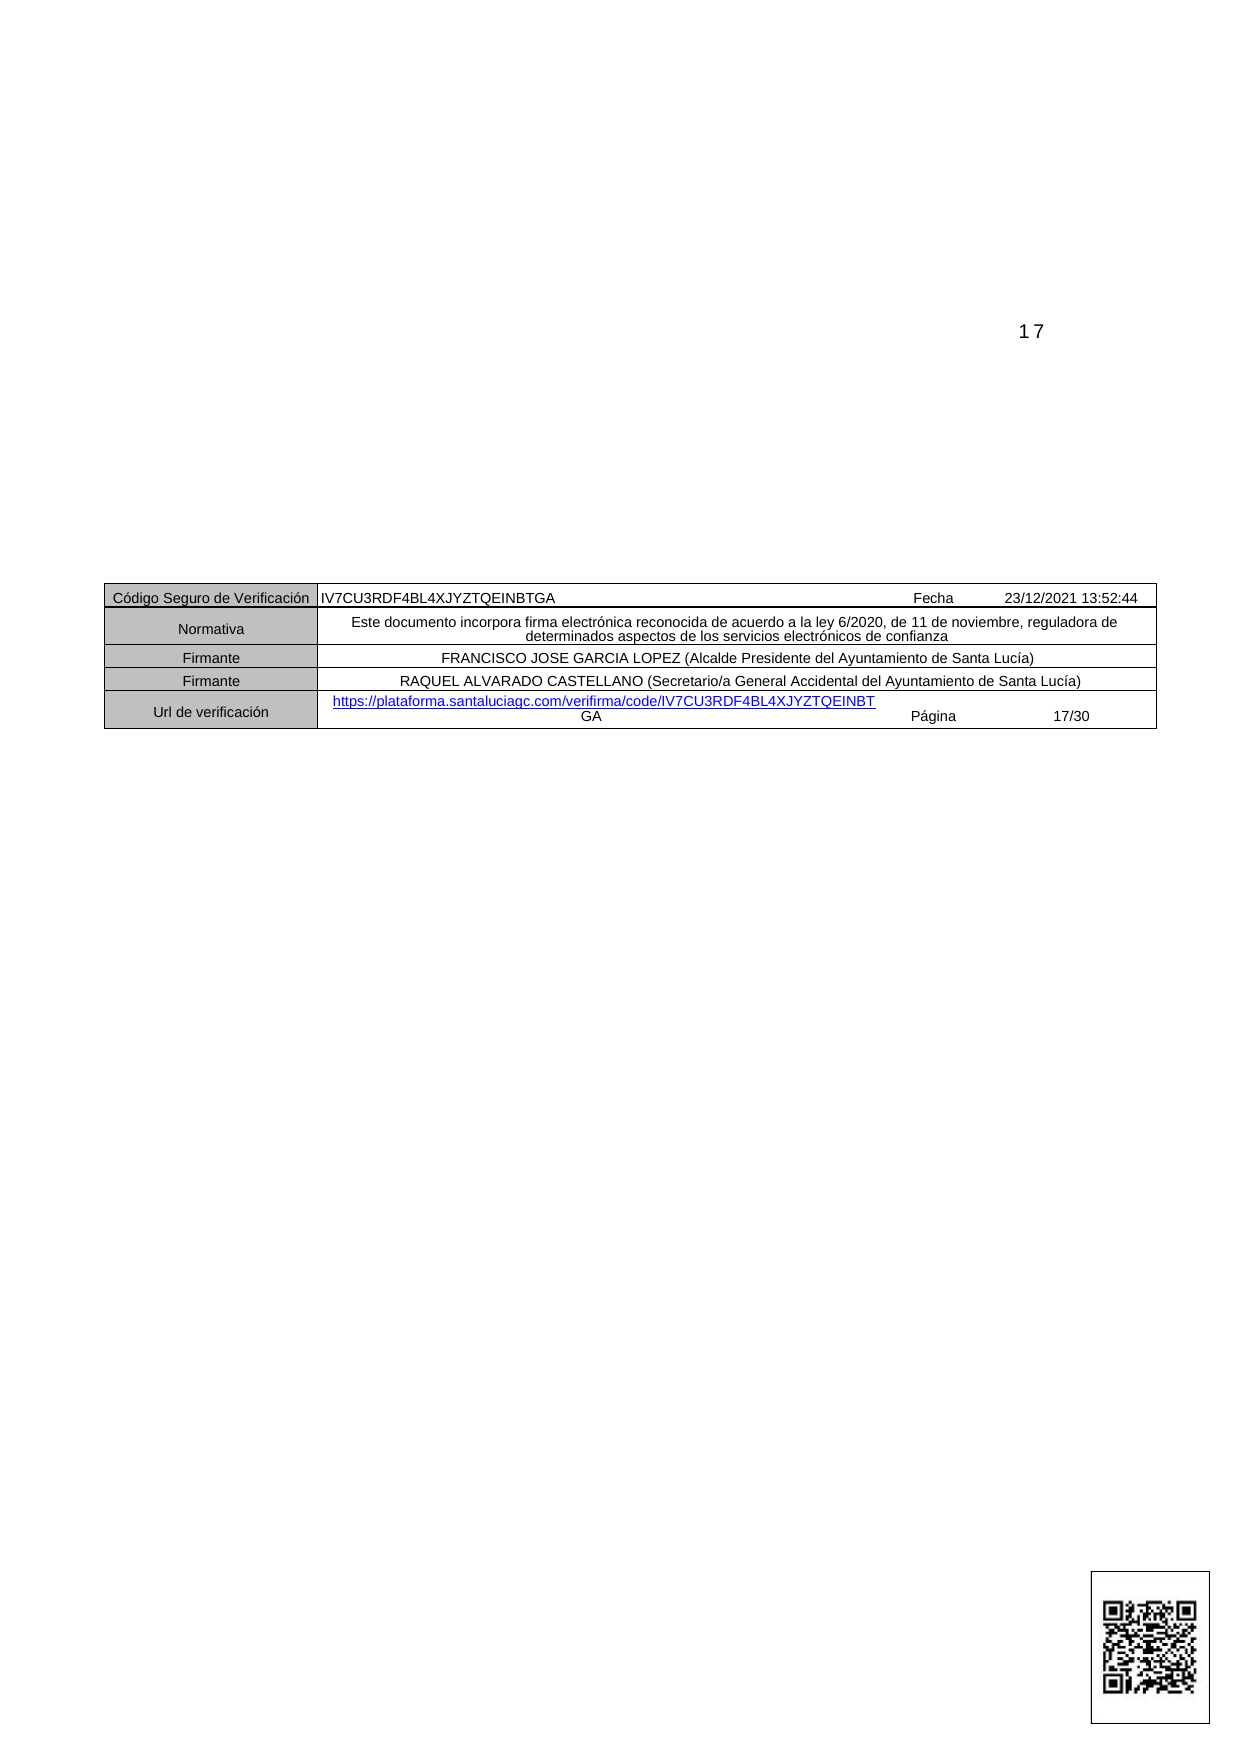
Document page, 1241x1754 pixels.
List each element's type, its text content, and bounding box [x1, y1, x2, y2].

table_cell Este documento incorpora firma electrónica reconocida de acuerdo a la ley 6/2020, de 11 de noviembre, reguladora de determinados aspectos de los servicios electrónicos de confianza [318, 608, 1156, 644]
table_cell Firmante [105, 645, 317, 667]
text 17 [1018, 321, 1158, 343]
table_cell Firmante [105, 668, 317, 690]
table_header IV7CU3RDF4BL4XJYZTQEINBTGA Fecha 23/12/2021 13:52:44 [318, 584, 1156, 606]
table_cell FRANCISCO JOSE GARCIA LOPEZ (Alcalde Presidente del Ayuntamiento de Santa Lucía) [318, 645, 1156, 667]
table_cell RAQUEL ALVARADO CASTELLANO (Secretario/a General Accidental del Ayuntamiento de Santa Lucía) [318, 668, 1156, 690]
table_header Código Seguro de Verificación [105, 584, 317, 606]
table_cell Url de verificación [105, 691, 317, 728]
picture [1092, 1572, 1209, 1723]
table_cell Normativa [105, 608, 317, 644]
table_cell https://plataforma.santaluciagc.com/verifirma/code/IV7CU3RDF4BL4XJYZTQEINBT GA Página 17/30 [318, 691, 1156, 728]
